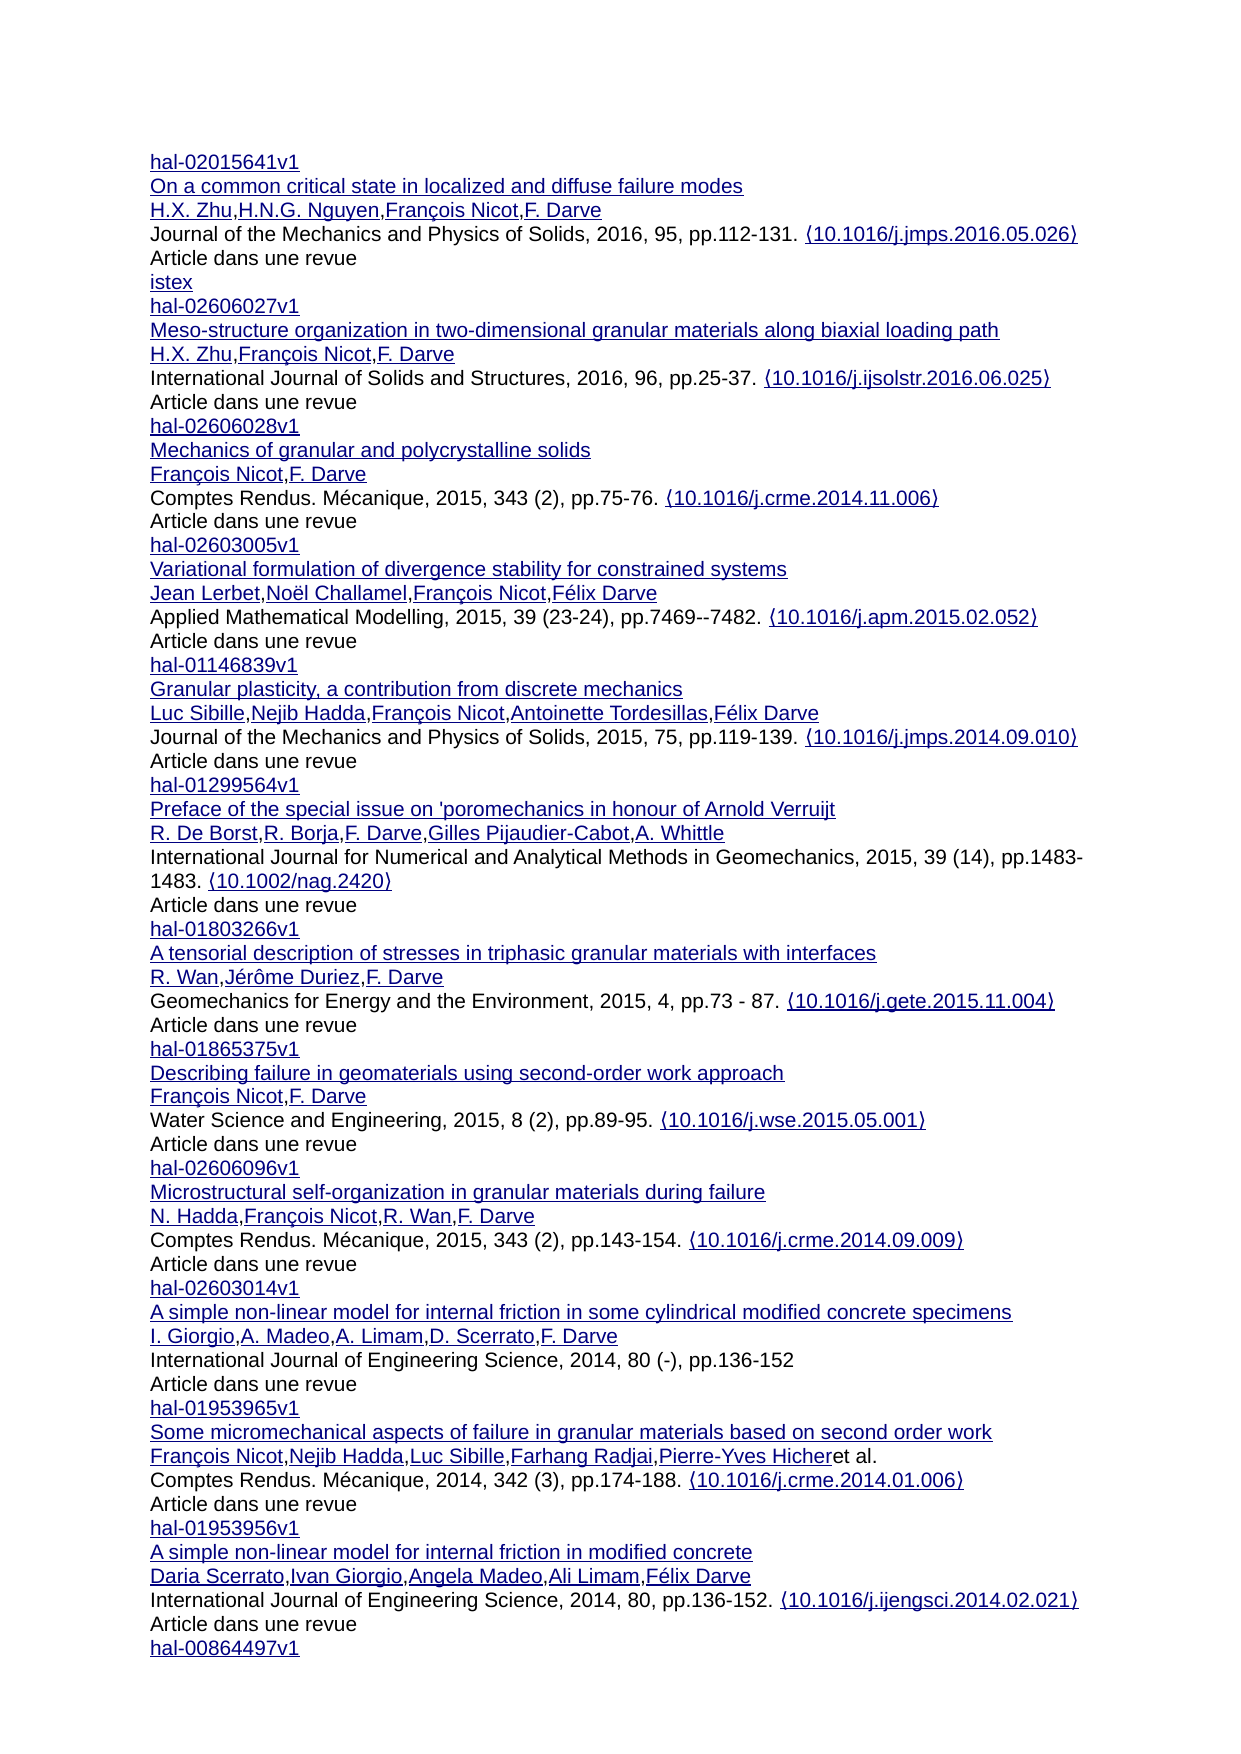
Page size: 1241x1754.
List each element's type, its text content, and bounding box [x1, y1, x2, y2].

table_cell hal-02015641v1 [150, 150, 1090, 174]
table_cell Preface of the special issue on 'poromechanics in honour of Arnold Verruijt R. De Borst,R. Borja,F. Darve,Gilles Pijaudier-Cabot,A. Whittle International Journal for Numerical and Analytical Methods in Geomechanics, 2015, 39 (14), pp.1483-1483. ⟨10.1002/nag.2420⟩ Article dans une revue hal-01803266v1 [150, 797, 1090, 941]
table_cell A simple non-linear model for internal friction in modified concrete Daria Scerrato,Ivan Giorgio,Angela Madeo,Ali Limam,Félix Darve International Journal of Engineering Science, 2014, 80, pp.136-152. ⟨10.1016/j.ijengsci.2014.02.021⟩ Article dans une revue hal-00864497v1 [150, 1540, 1090, 1659]
table_cell Meso-structure organization in two-dimensional granular materials along biaxial loading path H.X. Zhu,François Nicot,F. Darve International Journal of Solids and Structures, 2016, 96, pp.25-37. ⟨10.1016/j.ijsolstr.2016.06.025⟩ Article dans une revue hal-02606028v1 [150, 318, 1090, 437]
table_cell Describing failure in geomaterials using second-order work approach François Nicot,F. Darve Water Science and Engineering, 2015, 8 (2), pp.89-95. ⟨10.1016/j.wse.2015.05.001⟩ Article dans une revue hal-02606096v1 [150, 1060, 1090, 1180]
table_cell On a common critical state in localized and diffuse failure modes H.X. Zhu,H.N.G. Nguyen,François Nicot,F. Darve Journal of the Mechanics and Physics of Solids, 2016, 95, pp.112-131. ⟨10.1016/j.jmps.2016.05.026⟩ Article dans une revue istex hal-02606027v1 [150, 174, 1090, 318]
table_cell Some micromechanical aspects of failure in granular materials based on second order work François Nicot,Nejib Hadda,Luc Sibille,Farhang Radjai,Pierre-Yves Hicheret al. Comptes Rendus. Mécanique, 2014, 342 (3), pp.174-188. ⟨10.1016/j.crme.2014.01.006⟩ Article dans une revue hal-01953956v1 [150, 1420, 1090, 1539]
table_cell A tensorial description of stresses in triphasic granular materials with interfaces R. Wan,Jérôme Duriez,F. Darve Geomechanics for Energy and the Environment, 2015, 4, pp.73 - 87. ⟨10.1016/j.gete.2015.11.004⟩ Article dans une revue hal-01865375v1 [150, 941, 1090, 1060]
table_cell Mechanics of granular and polycrystalline solids François Nicot,F. Darve Comptes Rendus. Mécanique, 2015, 343 (2), pp.75-76. ⟨10.1016/j.crme.2014.11.006⟩ Article dans une revue hal-02603005v1 [150, 438, 1090, 557]
table_cell Granular plasticity, a contribution from discrete mechanics Luc Sibille,Nejib Hadda,François Nicot,Antoinette Tordesillas,Félix Darve Journal of the Mechanics and Physics of Solids, 2015, 75, pp.119-139. ⟨10.1016/j.jmps.2014.09.010⟩ Article dans une revue hal-01299564v1 [150, 677, 1090, 797]
table_cell Variational formulation of divergence stability for constrained systems Jean Lerbet,Noël Challamel,François Nicot,Félix Darve Applied Mathematical Modelling, 2015, 39 (23-24), pp.7469--7482. ⟨10.1016/j.apm.2015.02.052⟩ Article dans une revue hal-01146839v1 [150, 557, 1090, 677]
table_cell Microstructural self-organization in granular materials during failure N. Hadda,François Nicot,R. Wan,F. Darve Comptes Rendus. Mécanique, 2015, 343 (2), pp.143-154. ⟨10.1016/j.crme.2014.09.009⟩ Article dans une revue hal-02603014v1 [150, 1180, 1090, 1300]
table_cell A simple non-linear model for internal friction in some cylindrical modified concrete specimens I. Giorgio,A. Madeo,A. Limam,D. Scerrato,F. Darve International Journal of Engineering Science, 2014, 80 (-), pp.136-152 Article dans une revue hal-01953965v1 [150, 1300, 1090, 1420]
